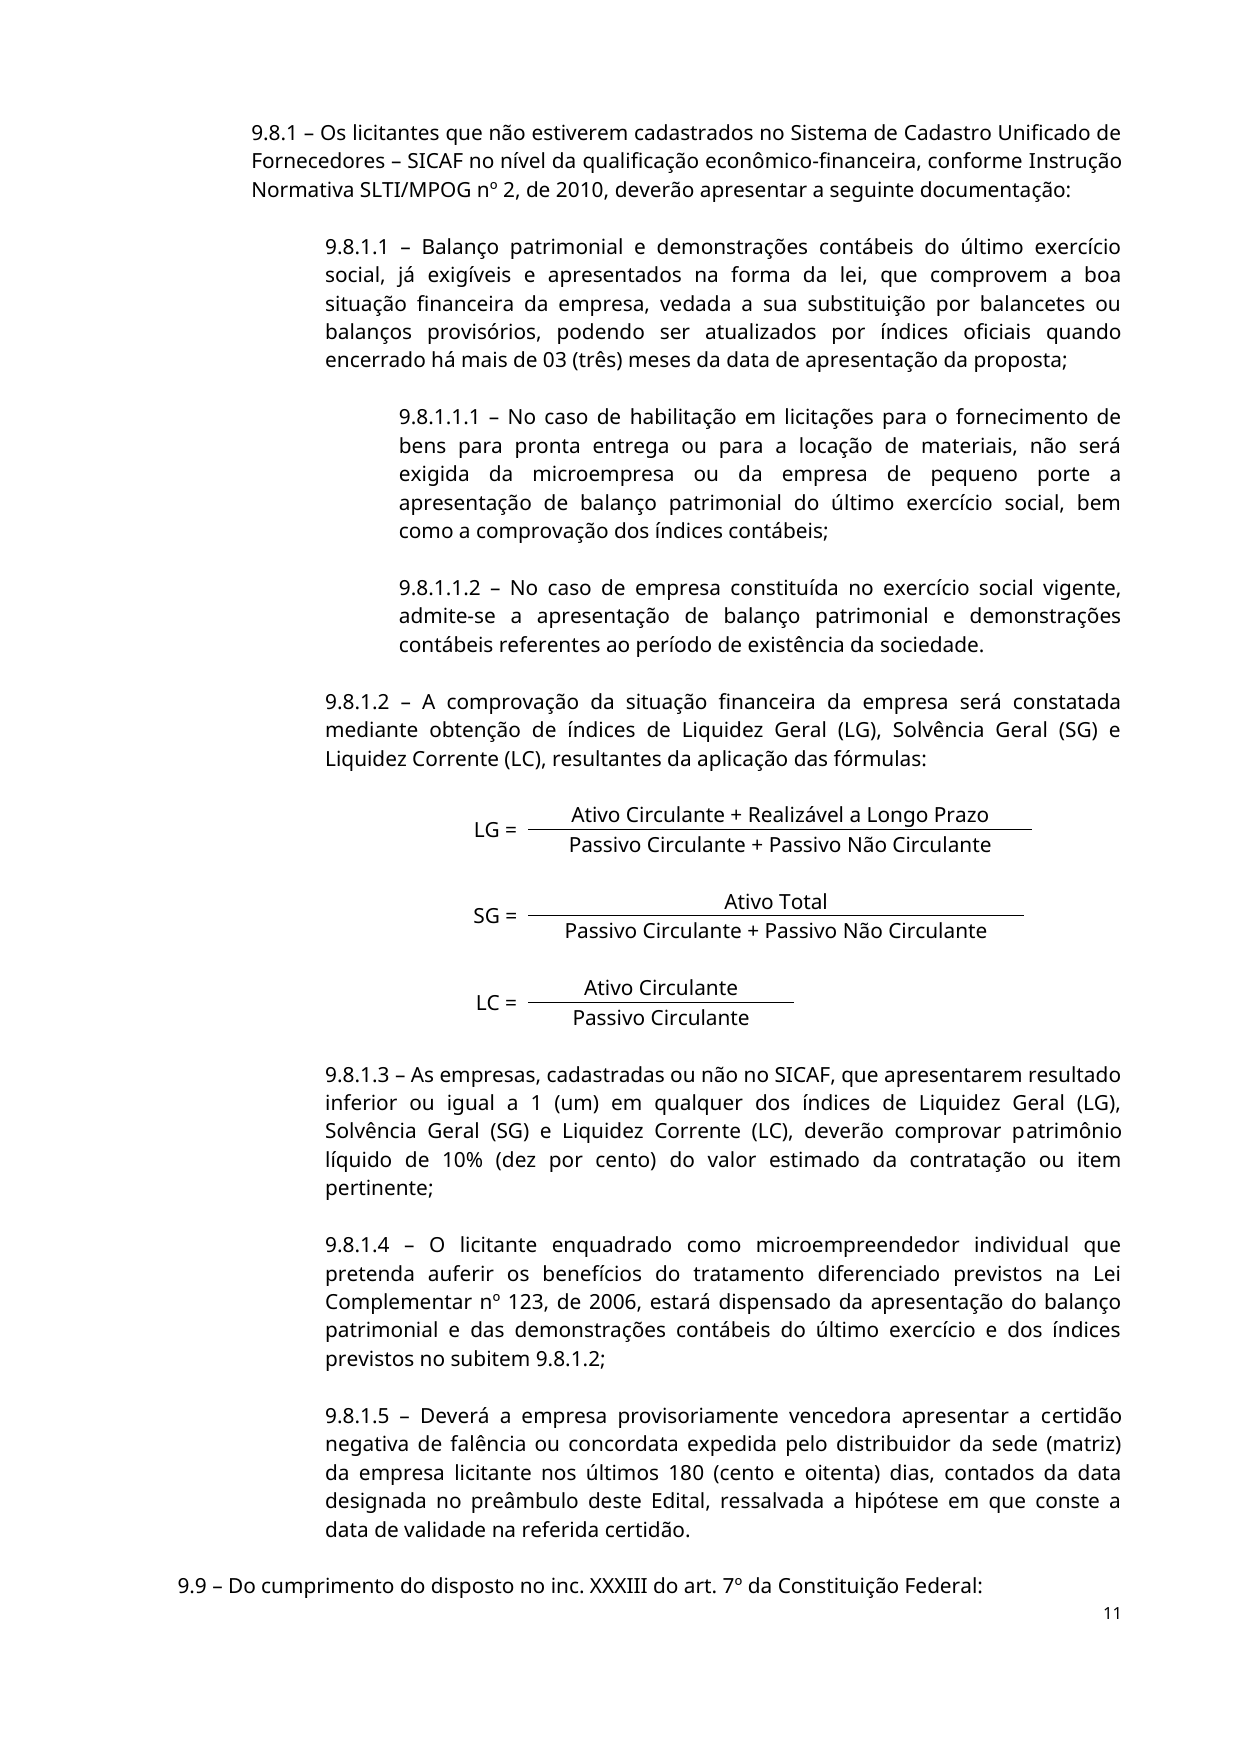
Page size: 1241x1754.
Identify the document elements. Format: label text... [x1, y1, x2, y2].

table_header SG = [295, 887, 528, 945]
text 9.8.1.5 – Deverá a empresa provisoriamente vencedora apresentar a certidão negativa de falência ou concordata expedida pelo distribuidor da sede (matriz) da empresa licitante nos últimos 180 (cento e oitenta) dias, contados da data designada no preâmbulo deste Edital, ressalvada a hipótese em que conste a data de validade na referida certidão. [325, 1401, 1122, 1543]
table_cell Passivo Circulante + Passivo Não Circulante [528, 916, 1024, 945]
text 9.8.1.1 – Balanço patrimonial e demonstrações contábeis do último exercício social, já exigíveis e apresentados na forma da lei, que comprovem a boa situação financeira da empresa, vedada a sua substituição por balancetes ou balanços provisórios, podendo ser atualizados por índices oficiais quando encerrado há mais de 03 (três) meses da data de apresentação da proposta; [325, 232, 1122, 374]
table_header Ativo Circulante [528, 973, 794, 1002]
text 9.9 – Do cumprimento do disposto no inc. XXXIII do art. 7º da Constituição Federal: [177, 1572, 1122, 1600]
text 9.8.1.1.2 – No caso de empresa constituída no exercício social vigente, admite-se a apresentação de balanço patrimonial e demonstrações contábeis referentes ao período de existência da sociedade. [399, 573, 1122, 658]
text 9.8.1 – Os licitantes que não estiverem cadastrados no Sistema de Cadastro Unificado de Fornecedores – SICAF no nível da qualificação econômico-financeira, conforme Instrução Normativa SLTI/MPOG nº 2, de 2010, deverão apresentar a seguinte documentação: [251, 118, 1122, 203]
table_header LG = [295, 801, 528, 858]
text 9.8.1.2 – A comprovação da situação financeira da empresa será constatada mediante obtenção de índices de Liquidez Geral (LG), Solvência Geral (SG) e Liquidez Corrente (LC), resultantes da aplicação das fórmulas: [325, 687, 1122, 772]
text 9.8.1.3 – As empresas, cadastradas ou não no SICAF, que apresentarem resultado inferior ou igual a 1 (um) em qualquer dos índices de Liquidez Geral (LG), Solvência Geral (SG) e Liquidez Corrente (LC), deverão comprovar patrimônio líquido de 10% (dez por cento) do valor estimado da contratação ou item pertinente; [325, 1060, 1122, 1202]
table_cell Passivo Circulante [528, 1003, 794, 1031]
text 9.8.1.4 – O licitante enquadrado como microempreendedor individual que pretenda auferir os benefícios do tratamento diferenciado previstos na Lei Complementar nº 123, de 2006, estará dispensado da apresentação do balanço patrimonial e das demonstrações contábeis do último exercício e dos índices previstos no subitem 9.8.1.2; [325, 1230, 1122, 1372]
table_header Ativo Total [528, 887, 1024, 915]
table_cell Passivo Circulante + Passivo Não Circulante [528, 830, 1032, 858]
table_header LC = [295, 973, 528, 1031]
text 9.8.1.1.1 – No caso de habilitação em licitações para o fornecimento de bens para pronta entrega ou para a locação de materiais, não será exigida da microempresa ou da empresa de pequeno porte a apresentação de balanço patrimonial do último exercício social, bem como a comprovação dos índices contábeis; [399, 402, 1122, 545]
table_header Ativo Circulante + Realizável a Longo Prazo [528, 801, 1032, 829]
